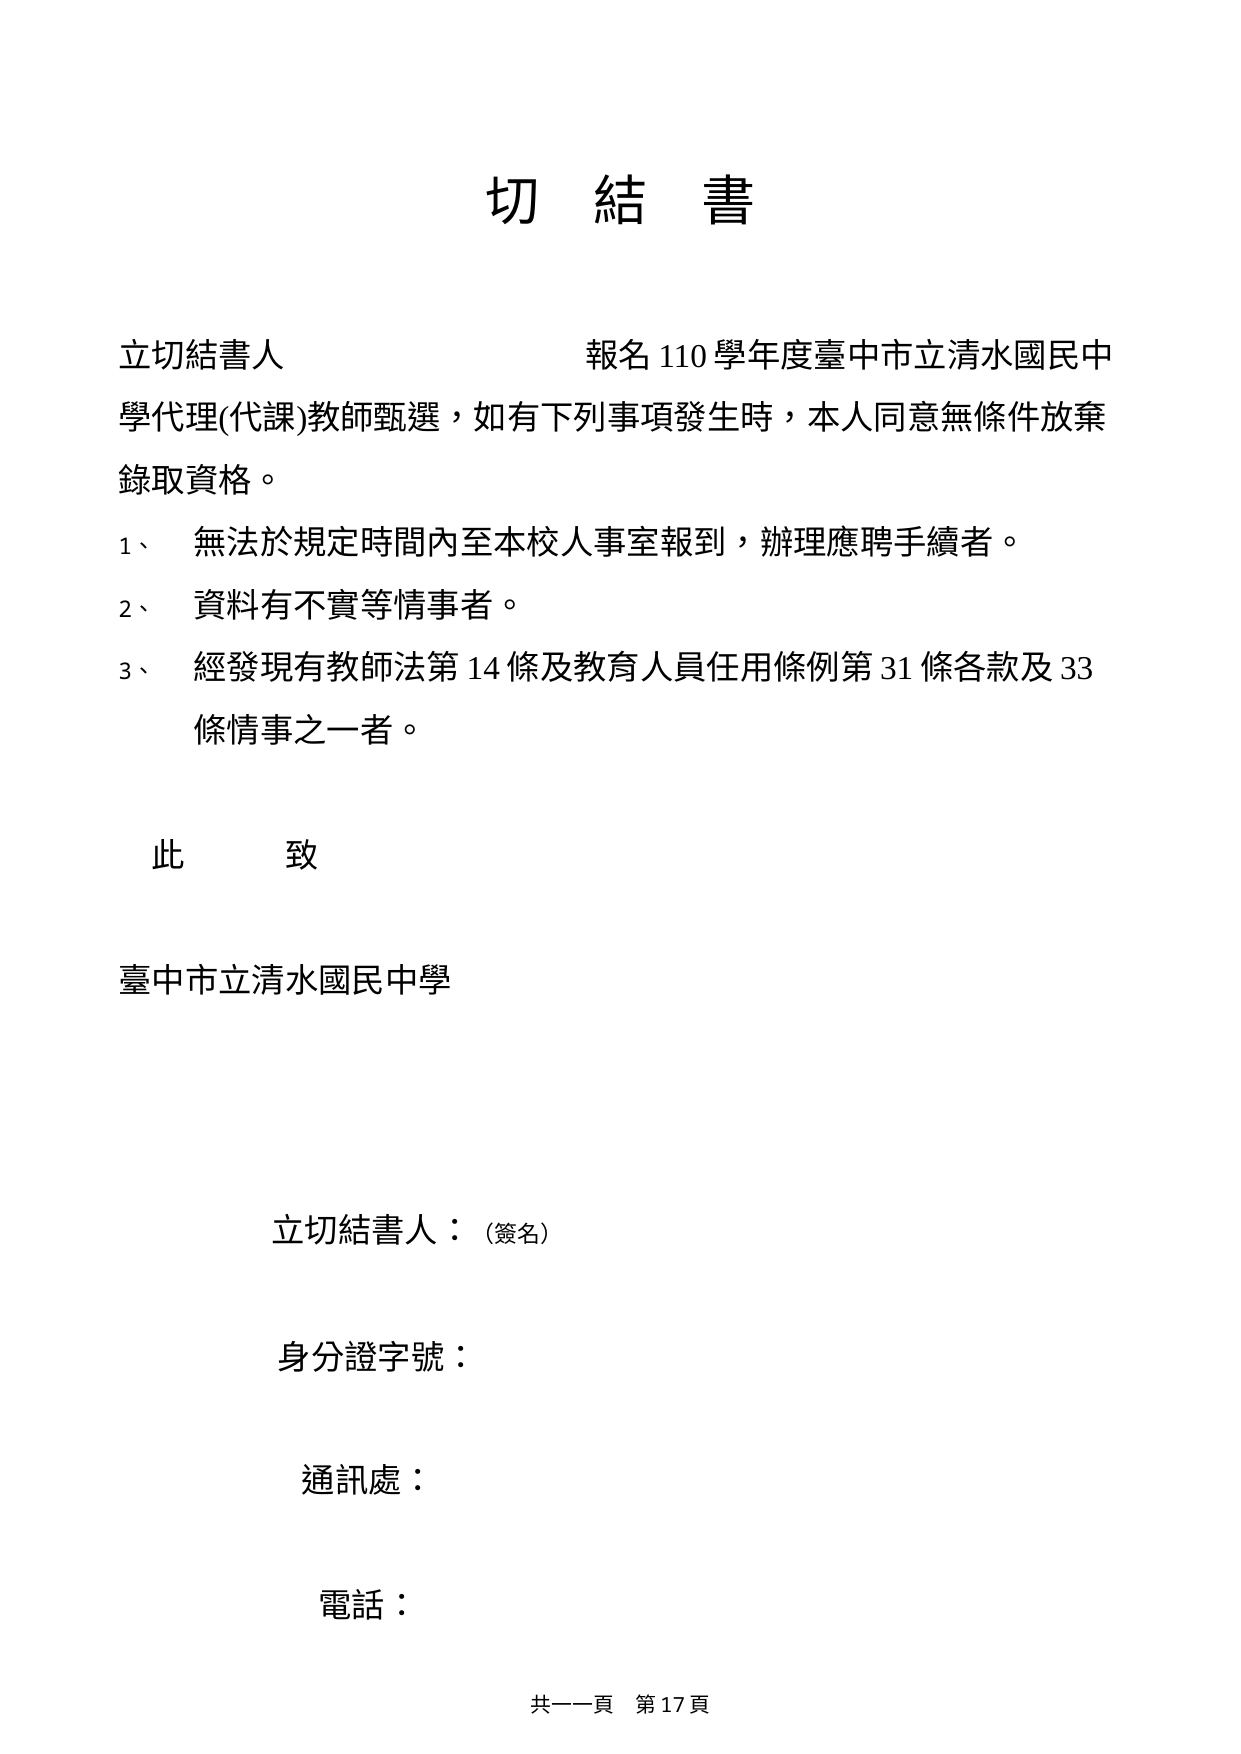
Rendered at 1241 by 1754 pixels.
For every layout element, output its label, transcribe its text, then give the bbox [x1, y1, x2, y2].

text 臺中市立清水國民中學 [118, 936, 1122, 999]
text 通訊處： [118, 1436, 1122, 1499]
list 經發現有教師法第14條及教育人員任用條例第31條各款及33條情事之一者。 [118, 624, 1122, 749]
text 身分證字號： [118, 1311, 1122, 1374]
text 切 結 書 [118, 124, 1122, 249]
text 立切結書人 報名110學年度臺中市立清水國民中學代理(代課)教師甄選，如有下列事項發生時，本人同意無條件放棄錄取資格。 [118, 311, 1122, 499]
text 此 致 [118, 811, 1122, 874]
text 立切結書人：（簽名） [118, 1186, 1122, 1249]
list 資料有不實等情事者。 [118, 561, 1122, 624]
list 無法於規定時間內至本校人事室報到，辦理應聘手續者。 [118, 499, 1122, 561]
text 電話： [118, 1561, 1122, 1624]
